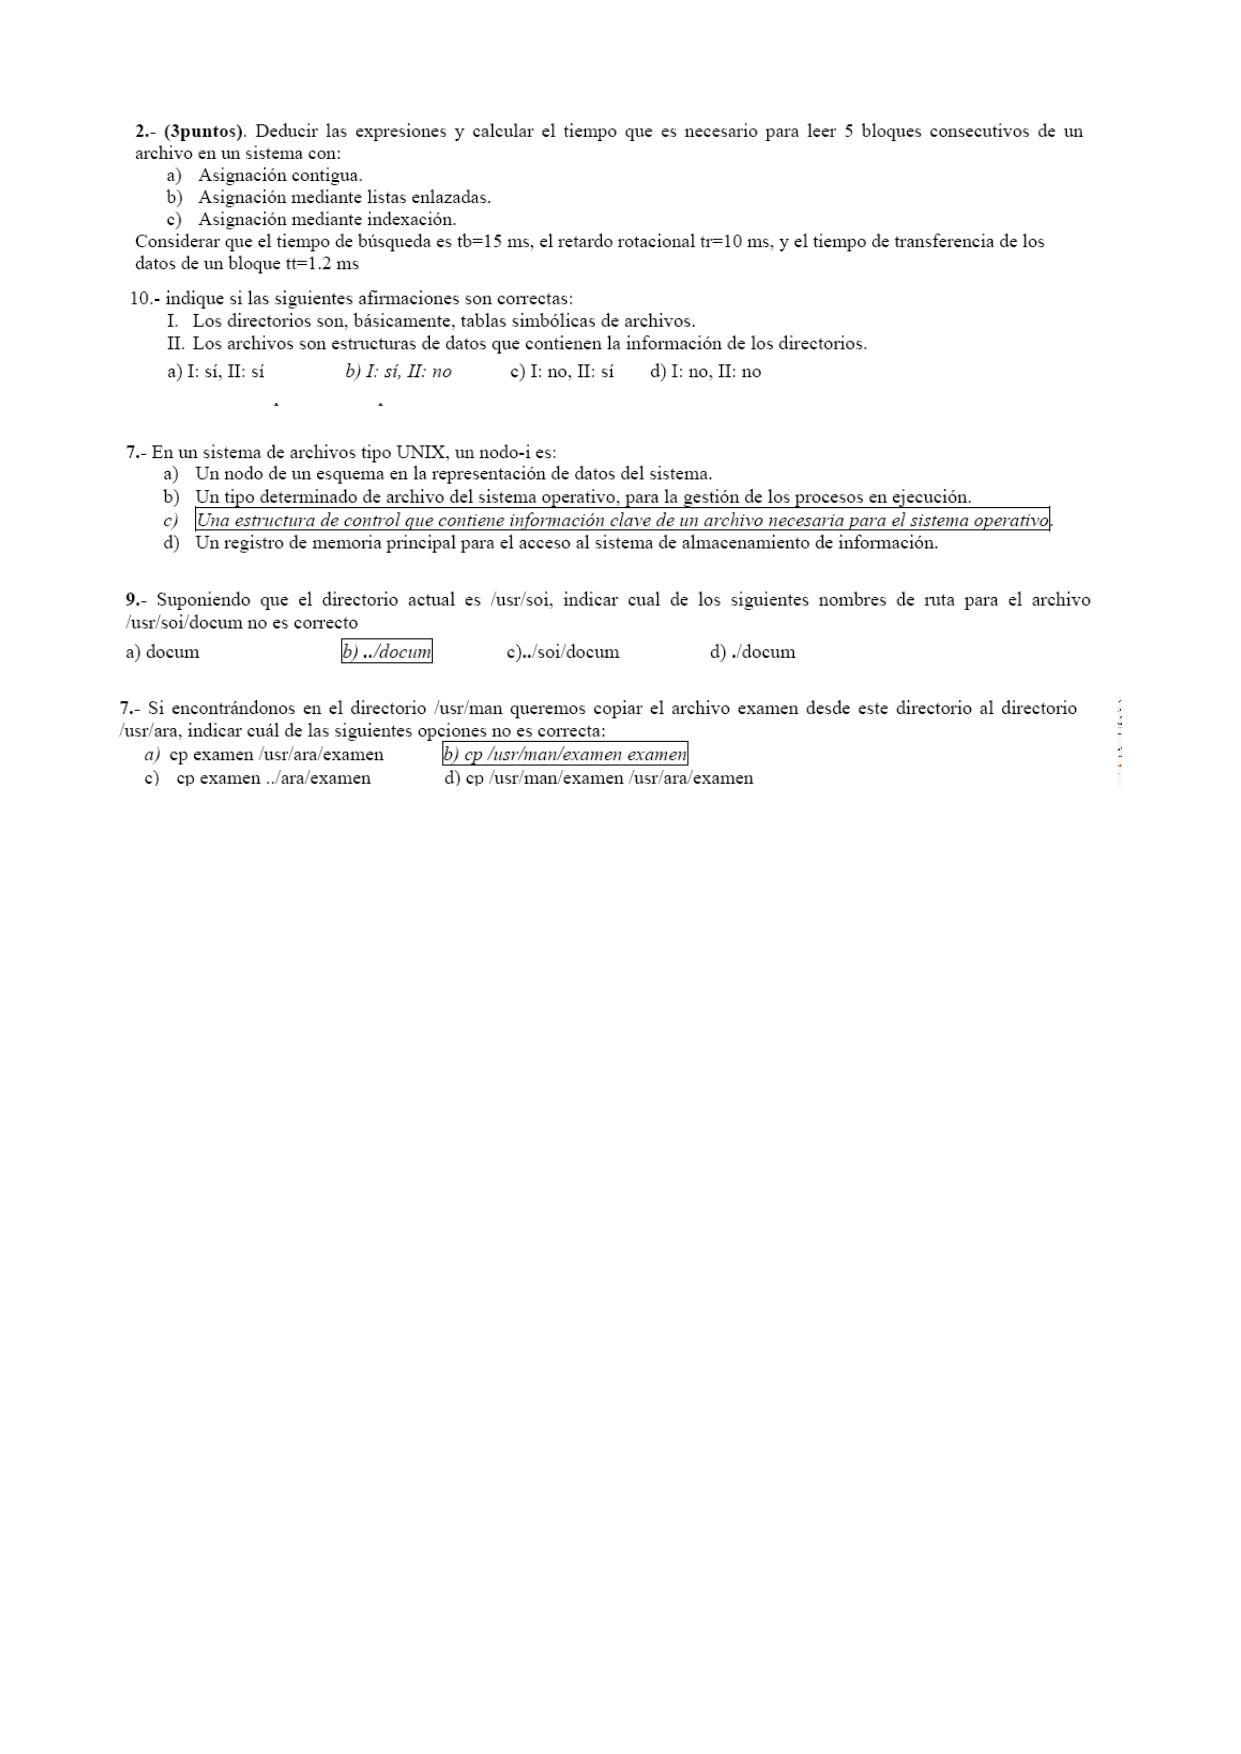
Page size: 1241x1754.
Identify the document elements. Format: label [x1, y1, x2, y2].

picture [118, 585, 1122, 671]
picture [118, 118, 1132, 410]
picture [118, 698, 1122, 786]
picture [118, 438, 1122, 557]
